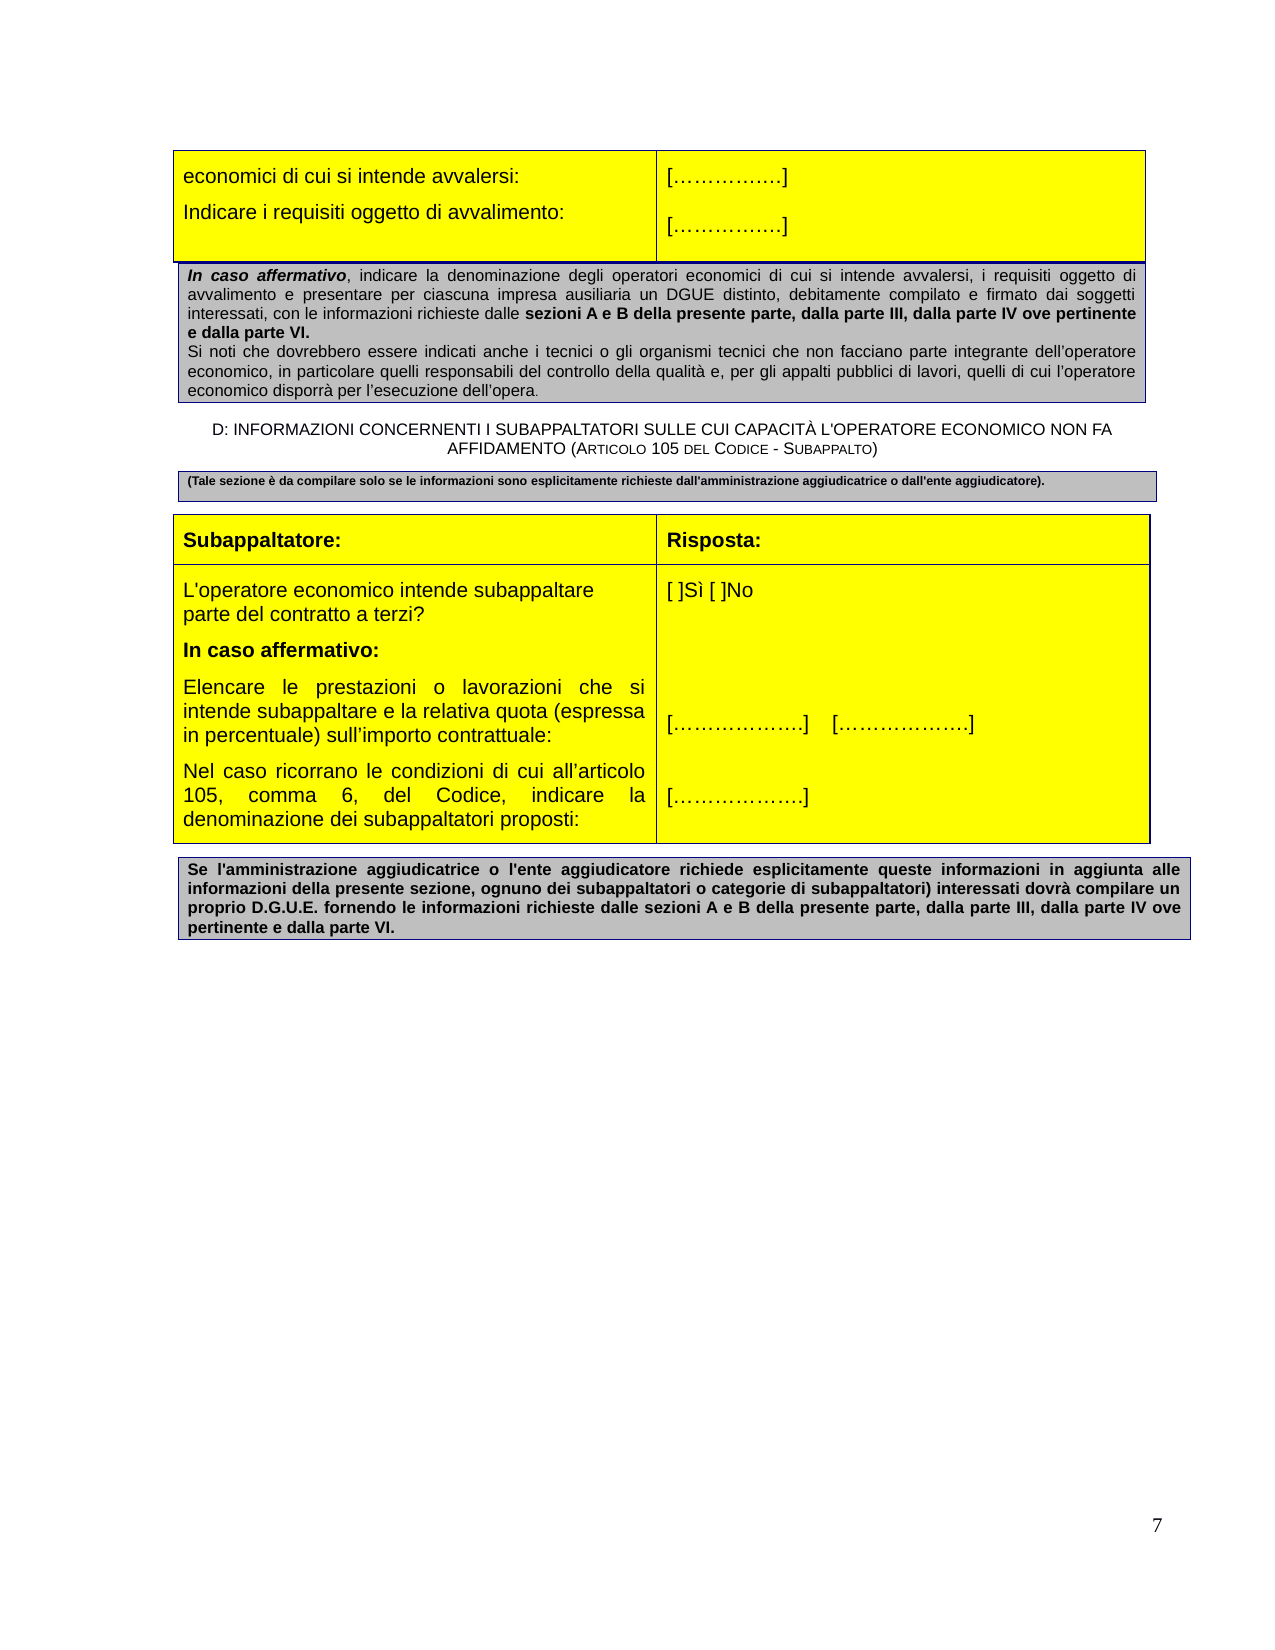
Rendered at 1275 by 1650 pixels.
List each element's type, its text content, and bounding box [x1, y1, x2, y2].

table_header Subappaltatore: [174, 515, 656, 564]
title (Tale sezione è da compilare solo se le informazioni sono esplicitamente richieste dall'amministrazione aggiudicatrice o dall'ente aggiudicatore). [179, 472, 1156, 501]
table_cell economici di cui si intende avvalersi: Indicare i requisiti oggetto di avvalimento: [174, 151, 656, 261]
title D: Informazioni concernenti i subappaltatori sulle cui capacità l'operatore economico non fa affidamento (Articolo 105 del Codice - Subappalto) [187, 420, 1137, 458]
table_cell [ ]Sì [ ]No [……………….] [……………….] [……………….] [657, 565, 1149, 843]
table_cell [………….…] [………….…] [657, 151, 1145, 261]
title Se l'amministrazione aggiudicatrice o l'ente aggiudicatore richiede esplicitamente queste informazioni in aggiunta alle informazioni della presente sezione, ognuno dei subappaltatori o categorie di subappaltatori) interessati dovrà compilare un proprio D.G.U.E. fornendo le informazioni richieste dalle sezioni A e B della presente parte, dalla parte III, dalla parte IV ove pertinente e dalla parte VI. [179, 858, 1190, 939]
text In caso affermativo, indicare la denominazione degli operatori economici di cui si intende avvalersi, i requisiti oggetto di avvalimento e presentare per ciascuna impresa ausiliaria un DGUE distinto, debitamente compilato e firmato dai soggetti interessati, con le informazioni richieste dalle sezioni A e B della presente parte, dalla parte III, dalla parte IV ove pertinente e dalla parte VI. [179, 264, 1145, 339]
text Si noti che dovrebbero essere indicati anche i tecnici o gli organismi tecnici che non facciano parte integrante dell’operatore economico, in particolare quelli responsabili del controllo della qualità e, per gli appalti pubblici di lavori, quelli di cui l’operatore economico disporrà per l’esecuzione dell’opera. [179, 339, 1145, 402]
table_cell L'operatore economico intende subappaltare parte del contratto a terzi? In caso affermativo: Elencare le prestazioni o lavorazioni che si intende subappaltare e la relativa quota (espressa in percentuale) sull’importo contrattuale: Nel caso ricorrano le condizioni di cui all’articolo 105, comma 6, del Codice, indicare la denominazione dei subappaltatori proposti: [174, 565, 656, 843]
table_header Risposta: [657, 515, 1149, 564]
